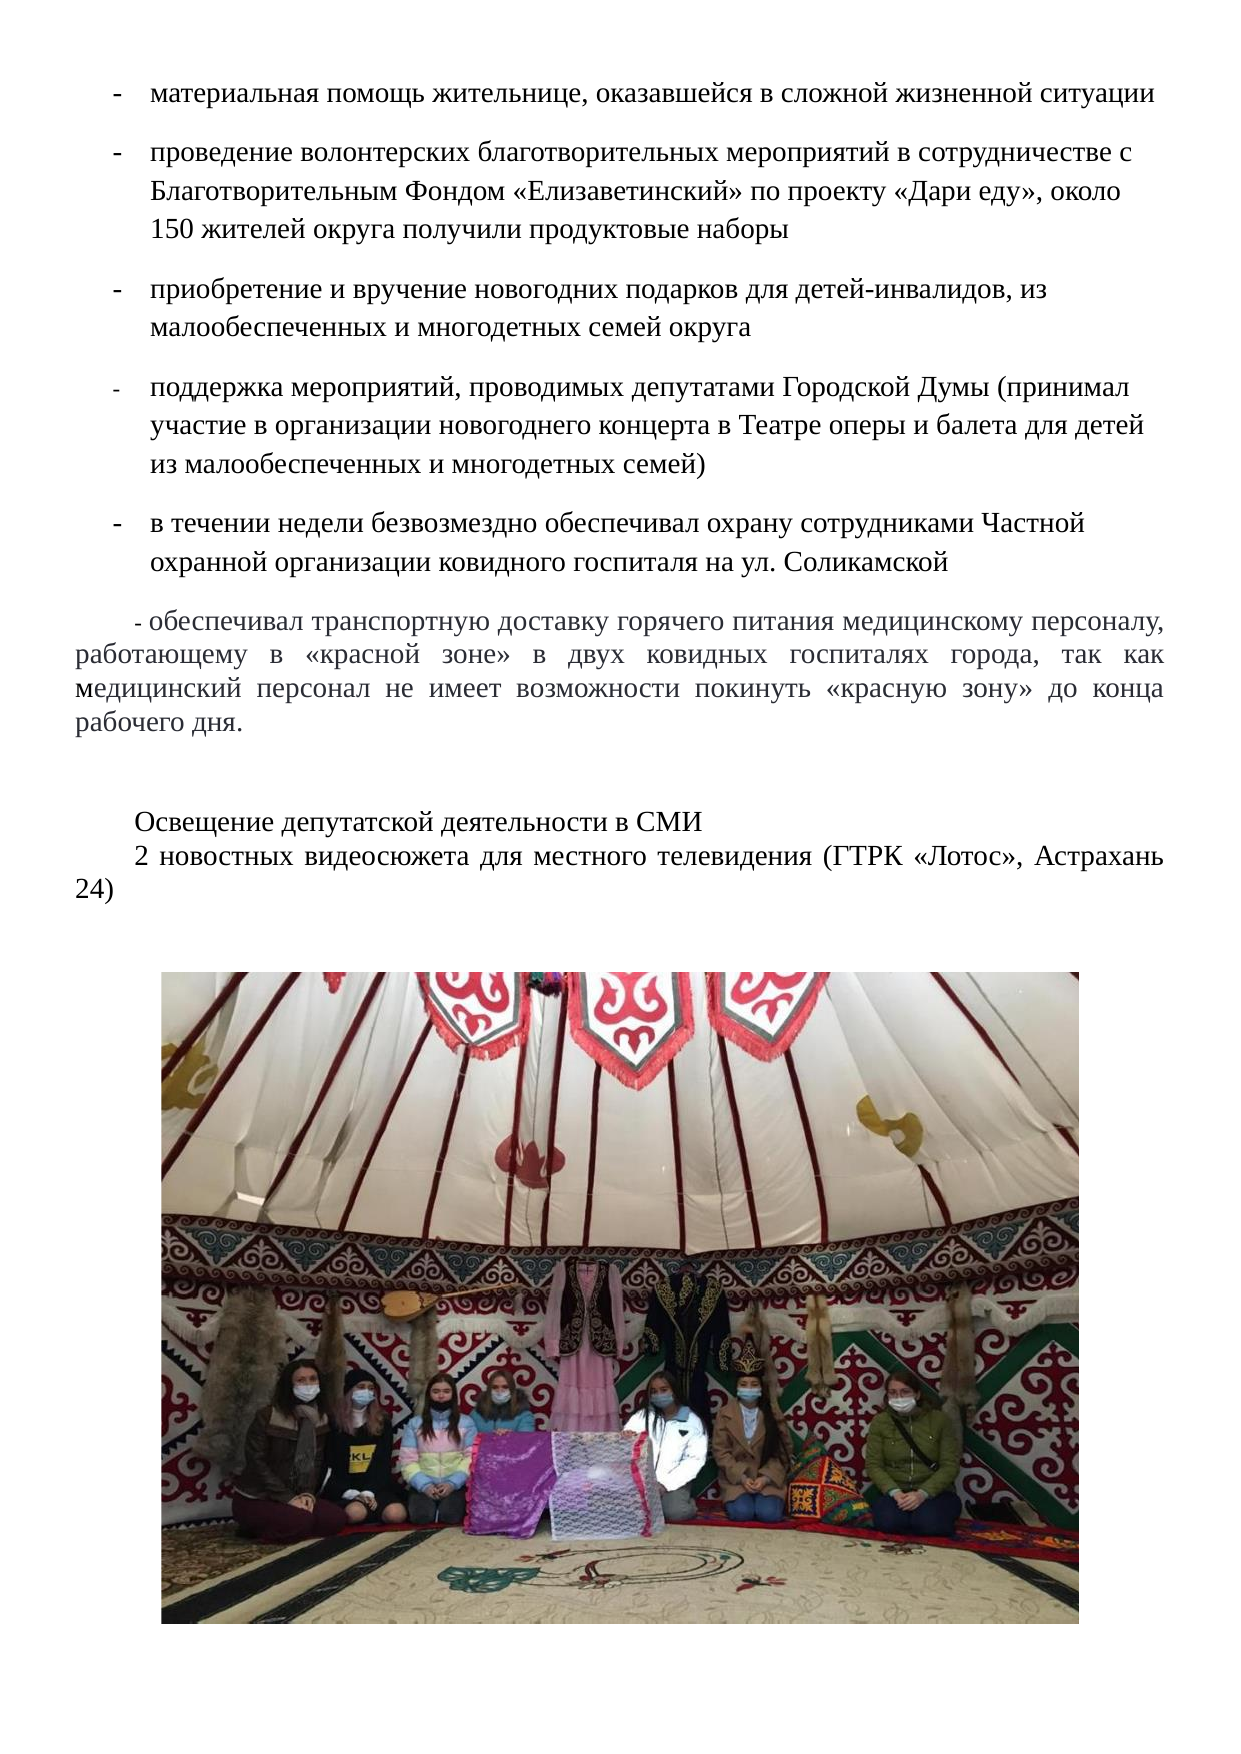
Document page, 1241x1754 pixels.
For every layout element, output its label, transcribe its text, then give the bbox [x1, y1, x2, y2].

text 2 новостных видеосюжета для местного телевидения (ГТРК «Лотос», Астрахань 24) [75, 838, 1165, 905]
list обеспечивал транспортную доставку горячего питания медицинскому персоналу, работающему в «красной зоне» в двух ковидных госпиталях города, так как медицинский персонал не имеет возможности покинуть «красную зону» до конца рабочего дня. [75, 603, 1165, 737]
text Освещение депутатской деятельности в СМИ [75, 804, 1165, 838]
list материальная помощь жительнице, оказавшейся в сложной жизненной ситуации [112, 75, 1165, 108]
list проведение волонтерских благотворительных мероприятий в сотрудничестве с Благотворительным Фондом «Елизаветинский» по проекту «Дари еду», около 150 жителей округа получили продуктовые наборы [112, 134, 1165, 245]
list приобретение и вручение новогодних подарков для детей-инвалидов, из малообеспеченных и многодетных семей округа [112, 271, 1165, 343]
list поддержка мероприятий, проводимых депутатами Городской Думы (принимал участие в организации новогоднего концерта в Театре оперы и балета для детей из малообеспеченных и многодетных семей) [112, 369, 1165, 479]
list в течении недели безвозмездно обеспечивал охрану сотрудниками Частной охранной организации ковидного госпиталя на ул. Соликамской [112, 505, 1165, 577]
